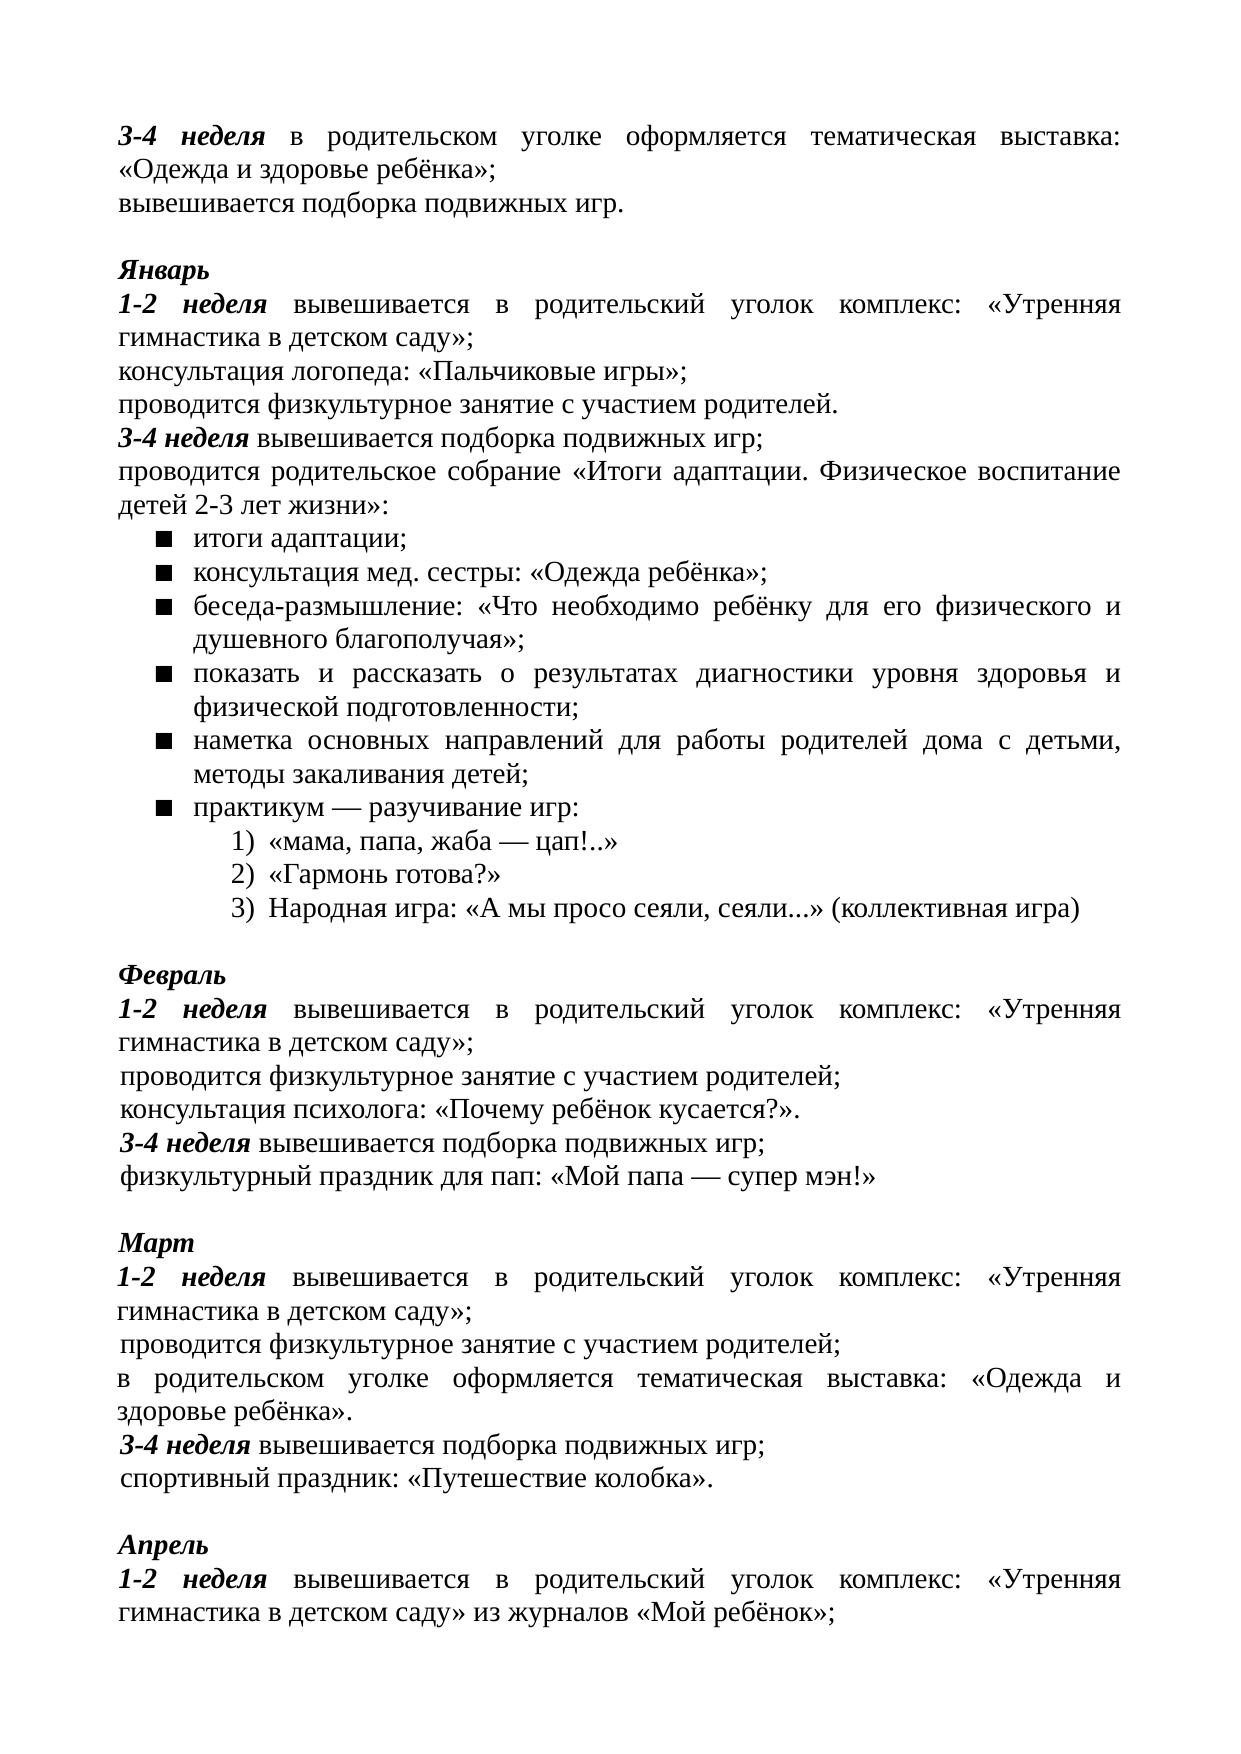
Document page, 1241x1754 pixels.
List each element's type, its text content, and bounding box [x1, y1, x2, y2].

list показать и рассказать о результатах диагностики уровня здоровья и физической подготовленности; [156, 655, 1122, 722]
text спортивный праздник: «Путешествие колобка». [120, 1460, 1122, 1494]
text проводится физкультурное занятие с участием родителей; [120, 1058, 1122, 1091]
list итоги адаптации; [156, 521, 1122, 554]
text Апрель [118, 1527, 1122, 1561]
text проводится физкультурное занятие с участием родителей. [118, 386, 1122, 420]
text 3-4 неделя вывешивается подборка подвижных игр; [120, 1427, 1122, 1460]
text 1-2 неделя вывешивается в родительский уголок комплекс: «Утренняя гимнастика в детском саду»; [117, 1259, 1122, 1326]
list практикум — разучивание игр: [156, 789, 1122, 823]
text 1-2 неделя вывешивается в родительский уголок комплекс: «Утренняя гимнастика в детском саду» из журналов «Мой ребёнок»; [118, 1561, 1122, 1628]
text проводится родительское собрание «Итоги адаптации. Физическое воспитание детей 2-3 лет жизни»: [118, 453, 1122, 521]
list консультация мед. сестры: «Одежда ребёнка»; [156, 554, 1122, 588]
list беседа-размышление: «Что необходимо ребёнку для его физического и душевного благополучая»; [156, 588, 1122, 655]
text физкультурный праздник для пап: «Мой папа — супер мэн!» [120, 1158, 1122, 1192]
text Март [118, 1226, 1122, 1259]
list наметка основных направлений для работы родителей дома с детьми, методы закаливания детей; [156, 722, 1122, 789]
text 3-4 неделя вывешивается подборка подвижных игр; [118, 420, 1122, 453]
text Февраль [118, 957, 1122, 991]
text консультация логопеда: «Пальчиковые игры»; [118, 353, 1122, 386]
text вывешивается подборка подвижных игр. [118, 185, 1122, 219]
list «мама, папа, жаба — цап!..» [231, 823, 1122, 857]
text 3-4 неделя вывешивается подборка подвижных игр; [120, 1125, 1122, 1158]
text 3-4 неделя в родительском уголке оформляется тематическая выставка: «Одежда и здоровье ребёнка»; [118, 118, 1122, 185]
list Народная игра: «А мы просо сеяли, сеяли...» (коллективная игра) [231, 890, 1122, 924]
list «Гармонь готова?» [231, 857, 1122, 890]
text в родительском уголке оформляется тематическая выставка: «Одежда и здоровье ребёнка». [117, 1360, 1122, 1427]
text Январь [118, 252, 1122, 286]
text консультация психолога: «Почему ребёнок кусается?». [120, 1091, 1122, 1125]
text 1-2 неделя вывешивается в родительский уголок комплекс: «Утренняя гимнастика в детском саду»; [118, 991, 1122, 1058]
text проводится физкультурное занятие с участием родителей; [120, 1326, 1122, 1360]
text 1-2 неделя вывешивается в родительский уголок комплекс: «Утренняя гимнастика в детском саду»; [118, 286, 1122, 353]
